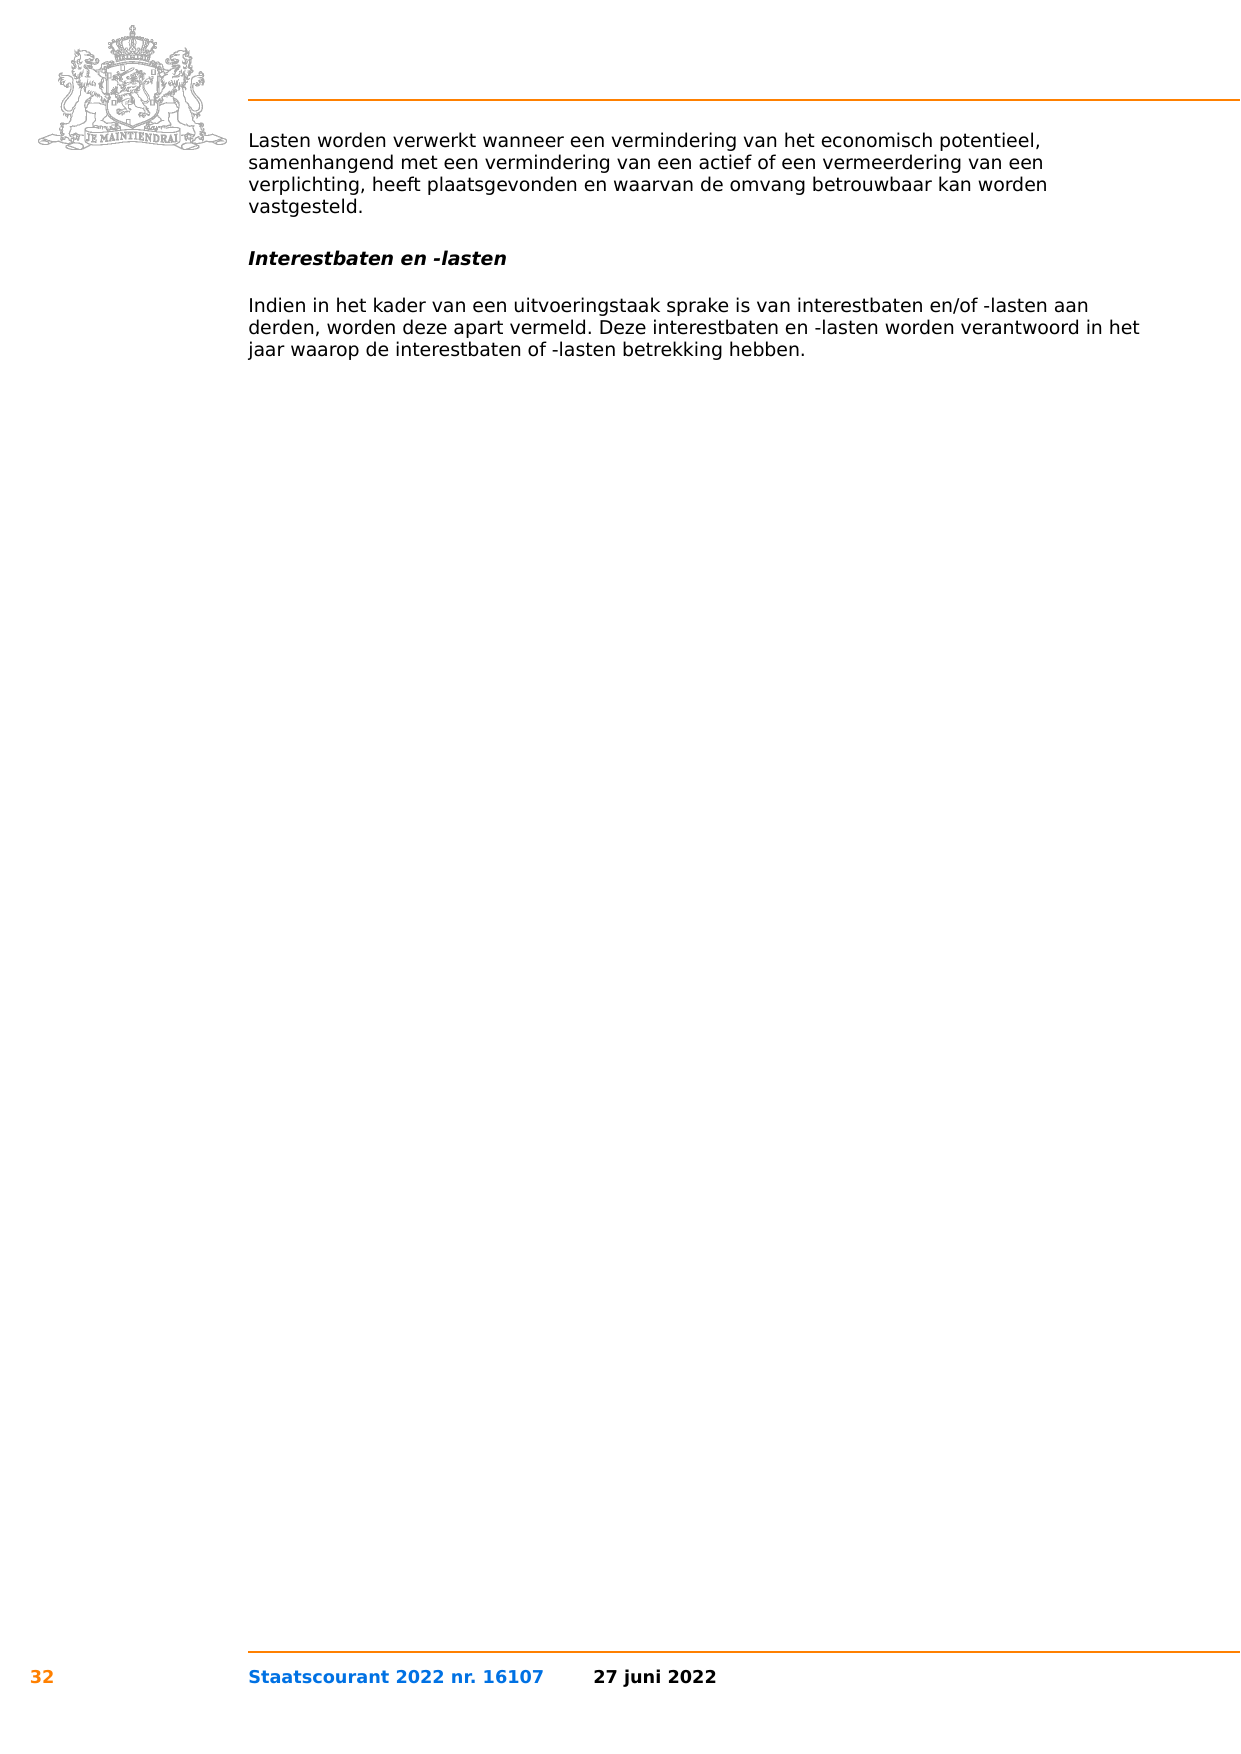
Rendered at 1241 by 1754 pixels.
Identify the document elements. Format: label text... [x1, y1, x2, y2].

subtitle Interestbaten en -lasten [248, 248, 1163, 270]
text Lasten worden verwerkt wanneer een vermindering van het economisch potentieel, samenhangend met een vermindering van een actief of een vermeerdering van een verplichting, heeft plaatsgevonden en waarvan de omvang betrouwbaar kan worden vastgesteld. [248, 130, 1163, 218]
picture [38, 25, 227, 150]
text Indien in het kader van een uitvoeringstaak sprake is van interestbaten en/of -lasten aan derden, worden deze apart vermeld. Deze interestbaten en -lasten worden verantwoord in het jaar waarop de interestbaten of -lasten betrekking hebben. [248, 295, 1163, 361]
